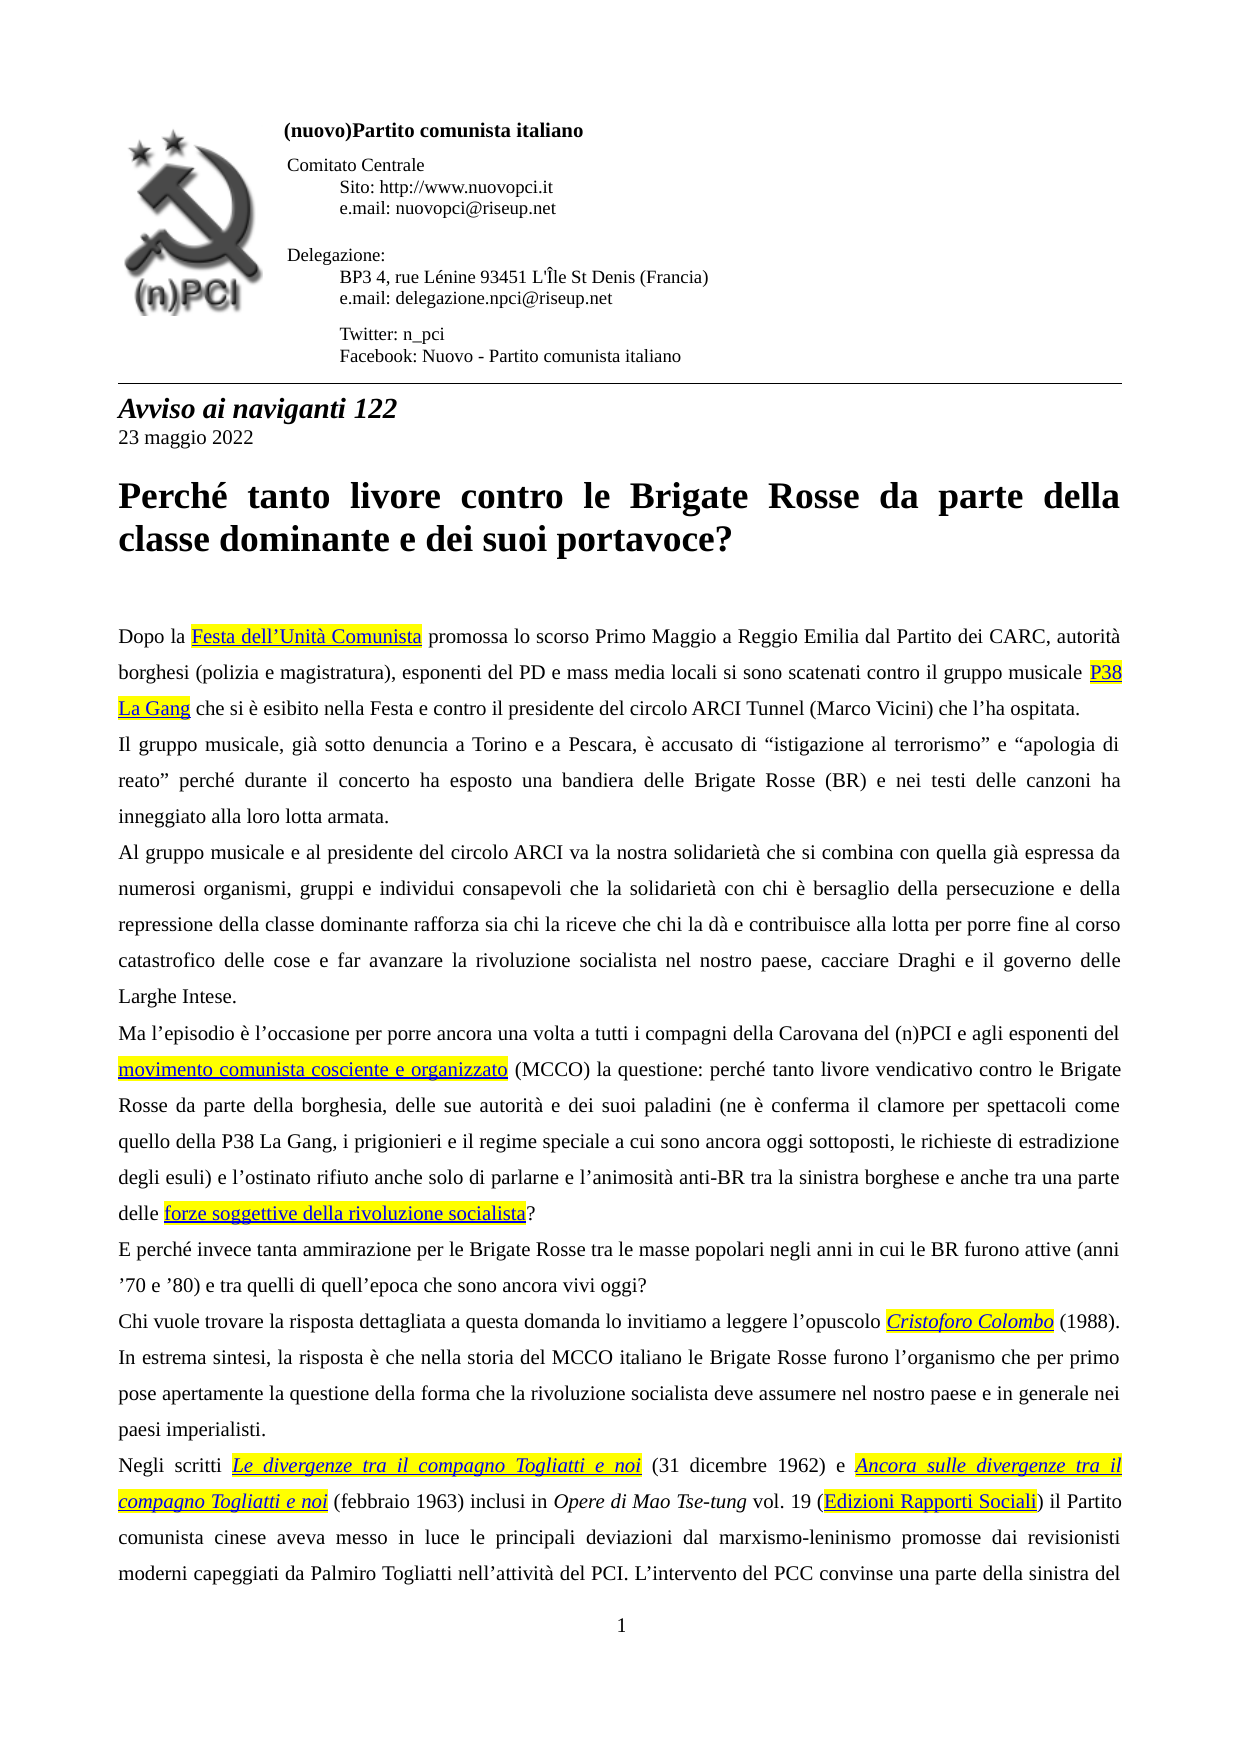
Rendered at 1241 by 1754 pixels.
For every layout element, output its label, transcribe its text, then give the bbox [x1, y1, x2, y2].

text (nuovo)Partito comunista italiano [268, 118, 1122, 142]
text E perché invece tanta ammirazione per le Brigate Rosse tra le masse popolari negli anni in cui le BR furono attive (anni ’70 e ’80) e tra quelli di quell’epoca che sono ancora vivi oggi? [118, 1237, 1122, 1297]
text BP3 4, rue Lénine 93451 L'Île St Denis (Francia) [339, 266, 1122, 287]
text Dopo la Festa dell’Unità Comunista promossa lo scorso Primo Maggio a Reggio Emilia dal Partito dei CARC, autorità borghesi (polizia e magistratura), esponenti del PD e mass media locali si sono scatenati contro il gruppo musicale P38 La Gang che si è esibito nella Festa e contro il presidente del circolo ARCI Tunnel (Marco Vicini) che l’ha ospitata. [118, 624, 1122, 720]
text Delegazione: [287, 244, 1122, 266]
text 23 maggio 2022 [118, 425, 1122, 449]
text Comitato Centrale [287, 154, 1122, 176]
text Avviso ai naviganti 122 [118, 391, 1122, 425]
text Al gruppo musicale e al presidente del circolo ARCI va la nostra solidarietà che si combina con quella già espressa da numerosi organismi, gruppi e individui consapevoli che la solidarietà con chi è bersaglio della persecuzione e della repressione della classe dominante rafforza sia chi la riceve che chi la dà e contribuisce alla lotta per porre fine al corso catastrofico delle cose e far avanzare la rivoluzione socialista nel nostro paese, cacciare Draghi e il governo delle Larghe Intese. [118, 840, 1122, 1008]
text Negli scritti Le divergenze tra il compagno Togliatti e noi (31 dicembre 1962) e Ancora sulle divergenze tra il compagno Togliatti e noi (febbraio 1963) inclusi in Opere di Mao Tse-tung vol. 19 (Edizioni Rapporti Sociali) il Partito comunista cinese aveva messo in luce le principali deviazioni dal marxismo-leninismo promosse dai revisionisti moderni capeggiati da Palmiro Togliatti nell’attività del PCI. L’intervento del PCC convinse una parte della sinistra del [118, 1453, 1122, 1585]
text Twitter: n_pci [339, 323, 1122, 344]
text Ma l’episodio è l’occasione per porre ancora una volta a tutti i compagni della Carovana del (n)PCI e agli esponenti del movimento comunista cosciente e organizzato (MCCO) la questione: perché tanto livore vendicativo contro le Brigate Rosse da parte della borghesia, delle sue autorità e dei suoi paladini (ne è conferma il clamore per spettacoli come quello della P38 La Gang, i prigionieri e il regime speciale a cui sono ancora oggi sottoposti, le richieste di estradizione degli esuli) e l’ostinato rifiuto anche solo di parlarne e l’animosità anti-BR tra la sinistra borghese e anche tra una parte delle forze soggettive della rivoluzione socialista? [118, 1020, 1122, 1225]
text Sito: http://www.nuovopci.it [339, 176, 1122, 197]
text e.mail: nuovopci@riseup.net [339, 197, 1122, 219]
text Facebook: Nuovo - Partito comunista italiano [339, 344, 1122, 366]
text Chi vuole trovare la risposta dettagliata a questa domanda lo invitiamo a leggere l’opuscolo Cristoforo Colombo (1988). [118, 1309, 1122, 1333]
text Il gruppo musicale, già sotto denuncia a Torino e a Pescara, è accusato di “istigazione al terrorismo” e “apologia di reato” perché durante il concerto ha esposto una bandiera delle Brigate Rosse (BR) e nei testi delle canzoni ha inneggiato alla loro lotta armata. [118, 732, 1122, 828]
text Perché tanto livore contro le Brigate Rosse da parte della classe dominante e dei suoi portavoce? [118, 473, 1122, 559]
text e.mail: delegazione.npci@riseup.net [339, 287, 1122, 309]
text In estrema sintesi, la risposta è che nella storia del MCCO italiano le Brigate Rosse furono l’organismo che per primo pose apertamente la questione della forma che la rivoluzione socialista deve assumere nel nostro paese e in generale nei paesi imperialisti. [118, 1345, 1122, 1441]
picture [122, 125, 263, 316]
